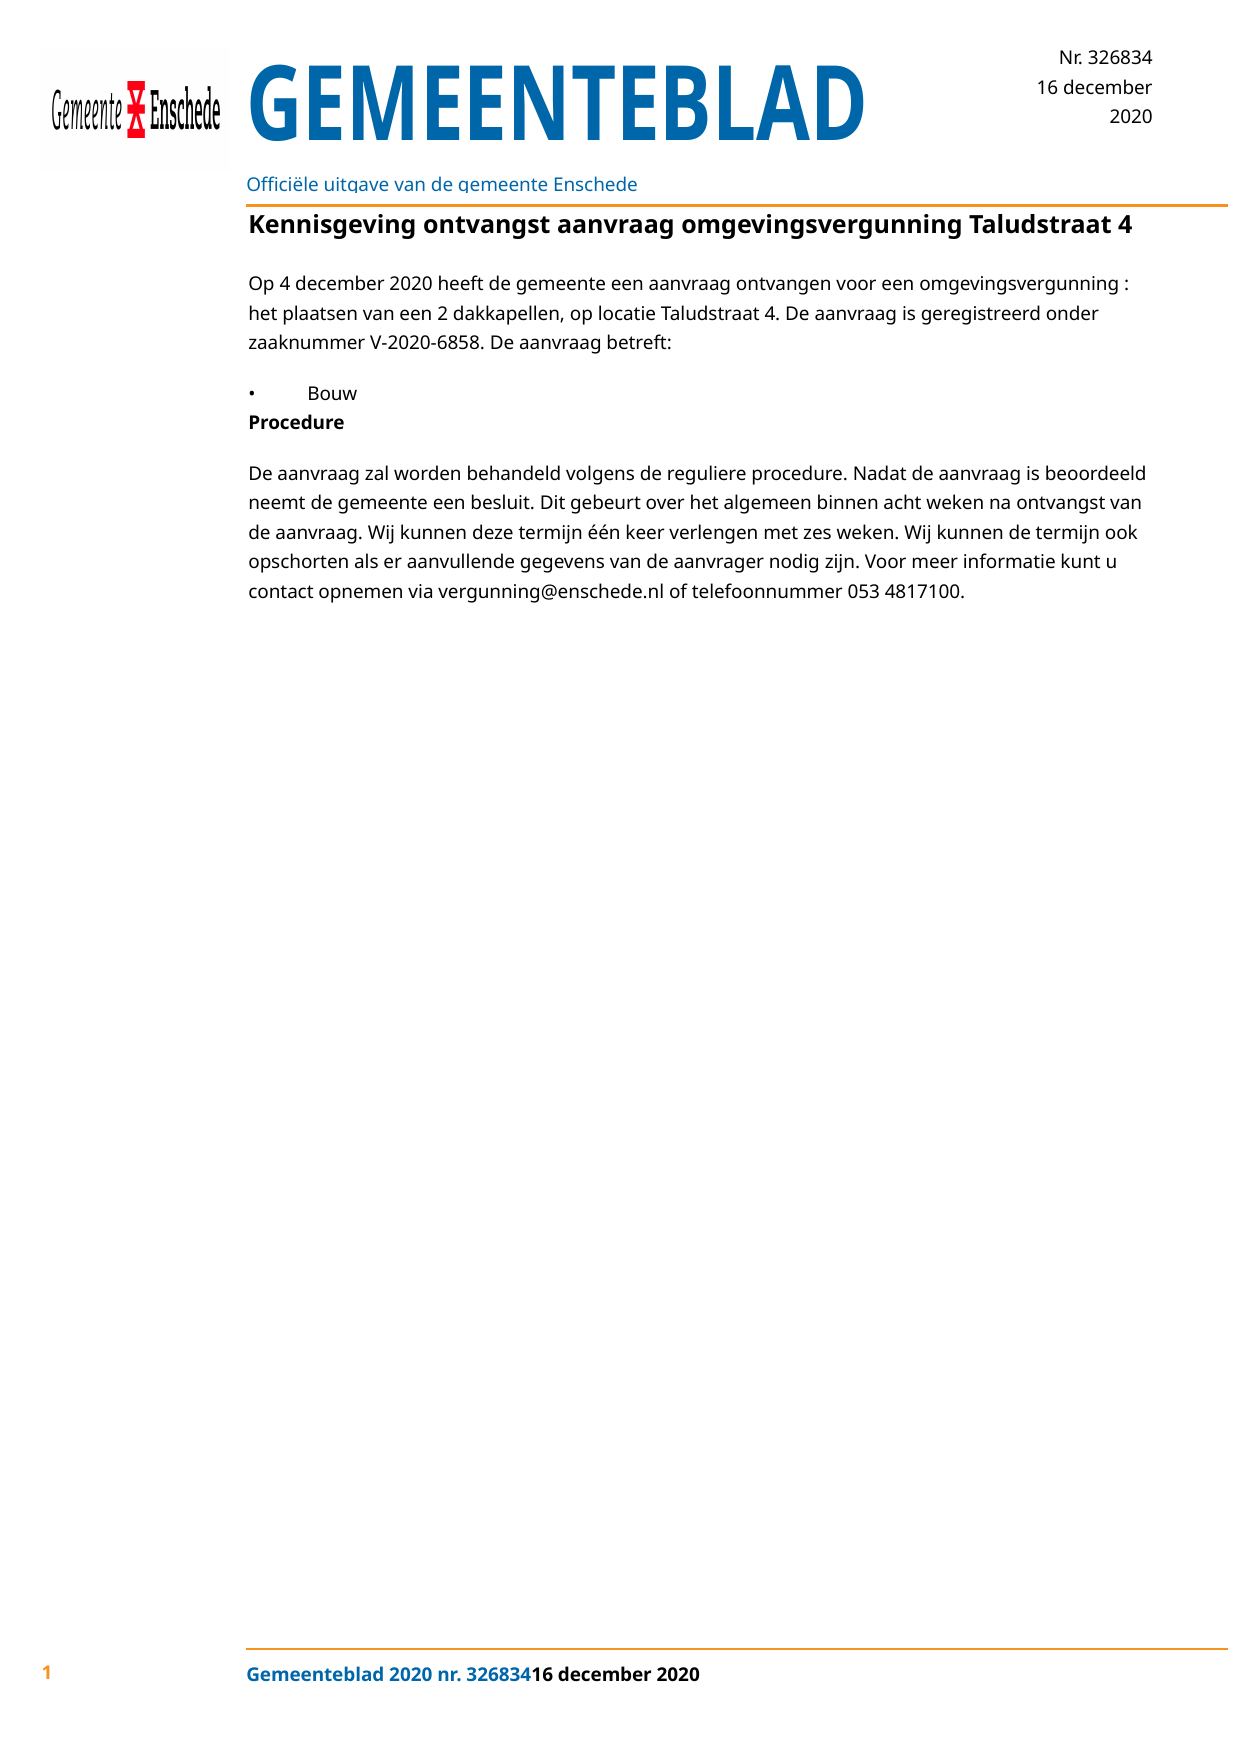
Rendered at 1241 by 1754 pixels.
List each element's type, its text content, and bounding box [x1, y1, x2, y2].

list Bouw [248, 380, 1152, 406]
text De aanvraag zal worden behandeld volgens de reguliere procedure. Nadat de aanvraag is beoordeeld neemt de gemeente een besluit. Dit gebeurt over het algemeen binnen acht weken na ontvangst van de aanvraag. Wij kunnen deze termijn één keer verlengen met zes weken. Wij kunnen de termijn ook opschorten als er aanvullende gegevens van de aanvrager nodig zijn. Voor meer informatie kunt u contact opnemen via vergunning@enschede.nl of telefoonnummer 053 4817100. [248, 460, 1152, 604]
text Procedure [248, 409, 1152, 435]
picture [41, 47, 231, 172]
text Op 4 december 2020 heeft de gemeente een aanvraag ontvangen voor een omgevingsvergunning : het plaatsen van een 2 dakkapellen, op locatie Taludstraat 4. De aanvraag is geregistreerd onder zaaknummer V-2020-6858. De aanvraag betreft: [248, 270, 1152, 355]
text Kennisgeving ontvangst aanvraag omgevingsvergunning Taludstraat 4 [248, 207, 1152, 241]
